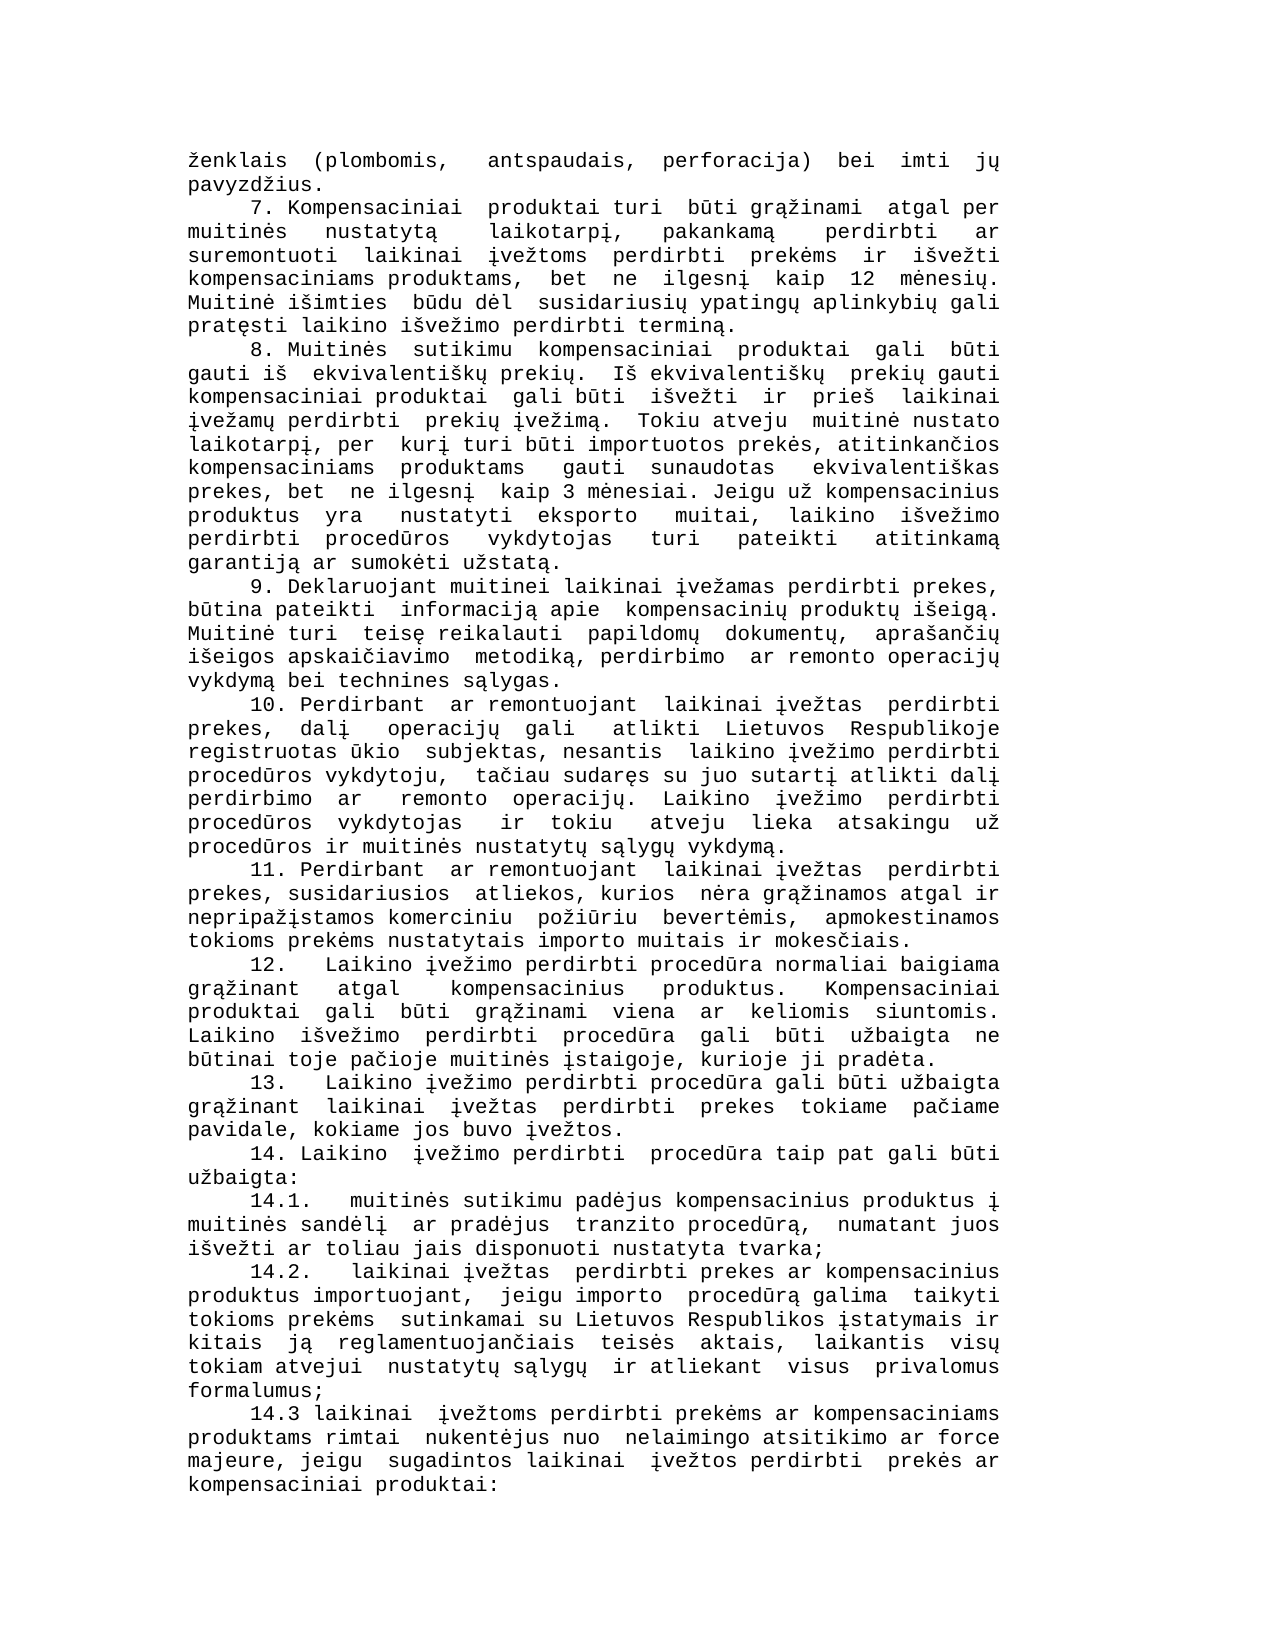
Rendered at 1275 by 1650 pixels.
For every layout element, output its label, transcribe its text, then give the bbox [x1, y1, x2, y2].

text prekes, bet ne ilgesnį kaip 3 mėnesiai. Jeigu už kompensacinius [187, 481, 1087, 505]
text formalumus; [187, 1379, 1087, 1403]
text suremontuoti laikinai įvežtoms perdirbti prekėms ir išvežti [187, 244, 1087, 268]
text pratęsti laikino išvežimo perdirbti terminą. [187, 316, 1087, 339]
text 12. Laikino įvežimo perdirbti procedūra normaliai baigiama [187, 954, 1087, 978]
text tokiam atvejui nustatytų sąlygų ir atliekant visus privalomus [187, 1356, 1087, 1379]
text būtina pateikti informaciją apie kompensacinių produktų išeigą. [187, 599, 1087, 623]
text 14.3 laikinai įvežtoms perdirbti prekėms ar kompensaciniams [187, 1403, 1087, 1427]
text būtinai toje pačioje muitinės įstaigoje, kurioje ji pradėta. [187, 1048, 1087, 1072]
text 14.1. muitinės sutikimu padėjus kompensacinius produktus į [187, 1190, 1087, 1214]
text 9. Deklaruojant muitinei laikinai įvežamas perdirbti prekes, [187, 576, 1087, 599]
text laikotarpį, per kurį turi būti importuotos prekės, atitinkančios [187, 434, 1087, 457]
text 14. Laikino įvežimo perdirbti procedūra taip pat gali būti [187, 1143, 1087, 1167]
text pavyzdžius. [187, 174, 1087, 197]
text išeigos apskaičiavimo metodiką, perdirbimo ar remonto operacijų [187, 647, 1087, 670]
text perdirbti procedūros vykdytojas turi pateikti atitinkamą [187, 528, 1087, 552]
text prekes, susidariusios atliekos, kurios nėra grąžinamos atgal ir [187, 883, 1087, 907]
text tokioms prekėms nustatytais importo muitais ir mokesčiais. [187, 930, 1087, 954]
text produktai gali būti grąžinami viena ar keliomis siuntomis. [187, 1001, 1087, 1025]
text 13. Laikino įvežimo perdirbti procedūra gali būti užbaigta [187, 1072, 1087, 1096]
text įvežamų perdirbti prekių įvežimą. Tokiu atveju muitinė nustato [187, 410, 1087, 434]
text produktams rimtai nukentėjus nuo nelaimingo atsitikimo ar force [187, 1427, 1087, 1451]
text registruotas ūkio subjektas, nesantis laikino įvežimo perdirbti [187, 741, 1087, 765]
text grąžinant atgal kompensacinius produktus. Kompensaciniai [187, 978, 1087, 1001]
text kompensaciniams produktams, bet ne ilgesnį kaip 12 mėnesių. [187, 268, 1087, 292]
text muitinės nustatytą laikotarpį, pakankamą perdirbti ar [187, 221, 1087, 244]
text majeure, jeigu sugadintos laikinai įvežtos perdirbti prekės ar [187, 1451, 1087, 1474]
text 8. Muitinės sutikimu kompensaciniai produktai gali būti [187, 339, 1087, 363]
text kompensaciniams produktams gauti sunaudotas ekvivalentiškas [187, 457, 1087, 481]
text 11. Perdirbant ar remontuojant laikinai įvežtas perdirbti [187, 859, 1087, 883]
text procedūros vykdytoju, tačiau sudaręs su juo sutartį atlikti dalį [187, 765, 1087, 788]
text nepripažįstamos komerciniu požiūriu bevertėmis, apmokestinamos [187, 907, 1087, 930]
text Laikino išvežimo perdirbti procedūra gali būti užbaigta ne [187, 1025, 1087, 1048]
text produktus importuojant, jeigu importo procedūrą galima taikyti [187, 1285, 1087, 1309]
text Muitinė išimties būdu dėl susidariusių ypatingų aplinkybių gali [187, 292, 1087, 316]
text prekes, dalį operacijų gali atlikti Lietuvos Respublikoje [187, 717, 1087, 741]
text tokioms prekėms sutinkamai su Lietuvos Respublikos įstatymais ir [187, 1309, 1087, 1332]
text garantiją ar sumokėti užstatą. [187, 552, 1087, 576]
text 10. Perdirbant ar remontuojant laikinai įvežtas perdirbti [187, 694, 1087, 717]
text procedūros ir muitinės nustatytų sąlygų vykdymą. [187, 836, 1087, 859]
text vykdymą bei technines sąlygas. [187, 670, 1087, 694]
text ženklais (plombomis, antspaudais, perforacija) bei imti jų [187, 150, 1087, 174]
text produktus yra nustatyti eksporto muitai, laikino išvežimo [187, 505, 1087, 528]
text 7. Kompensaciniai produktai turi būti grąžinami atgal per [187, 197, 1087, 221]
text pavidale, kokiame jos buvo įvežtos. [187, 1119, 1087, 1143]
text procedūros vykdytojas ir tokiu atveju lieka atsakingu už [187, 812, 1087, 836]
text išvežti ar toliau jais disponuoti nustatyta tvarka; [187, 1238, 1087, 1261]
text Muitinė turi teisę reikalauti papildomų dokumentų, aprašančių [187, 623, 1087, 647]
text 14.2. laikinai įvežtas perdirbti prekes ar kompensacinius [187, 1261, 1087, 1285]
text muitinės sandėlį ar pradėjus tranzito procedūrą, numatant juos [187, 1214, 1087, 1238]
text perdirbimo ar remonto operacijų. Laikino įvežimo perdirbti [187, 788, 1087, 812]
text kompensaciniai produktai: [187, 1474, 1087, 1498]
text kompensaciniai produktai gali būti išvežti ir prieš laikinai [187, 386, 1087, 410]
text gauti iš ekvivalentiškų prekių. Iš ekvivalentiškų prekių gauti [187, 363, 1087, 386]
text užbaigta: [187, 1167, 1087, 1190]
text kitais ją reglamentuojančiais teisės aktais, laikantis visų [187, 1332, 1087, 1356]
text grąžinant laikinai įvežtas perdirbti prekes tokiame pačiame [187, 1096, 1087, 1119]
